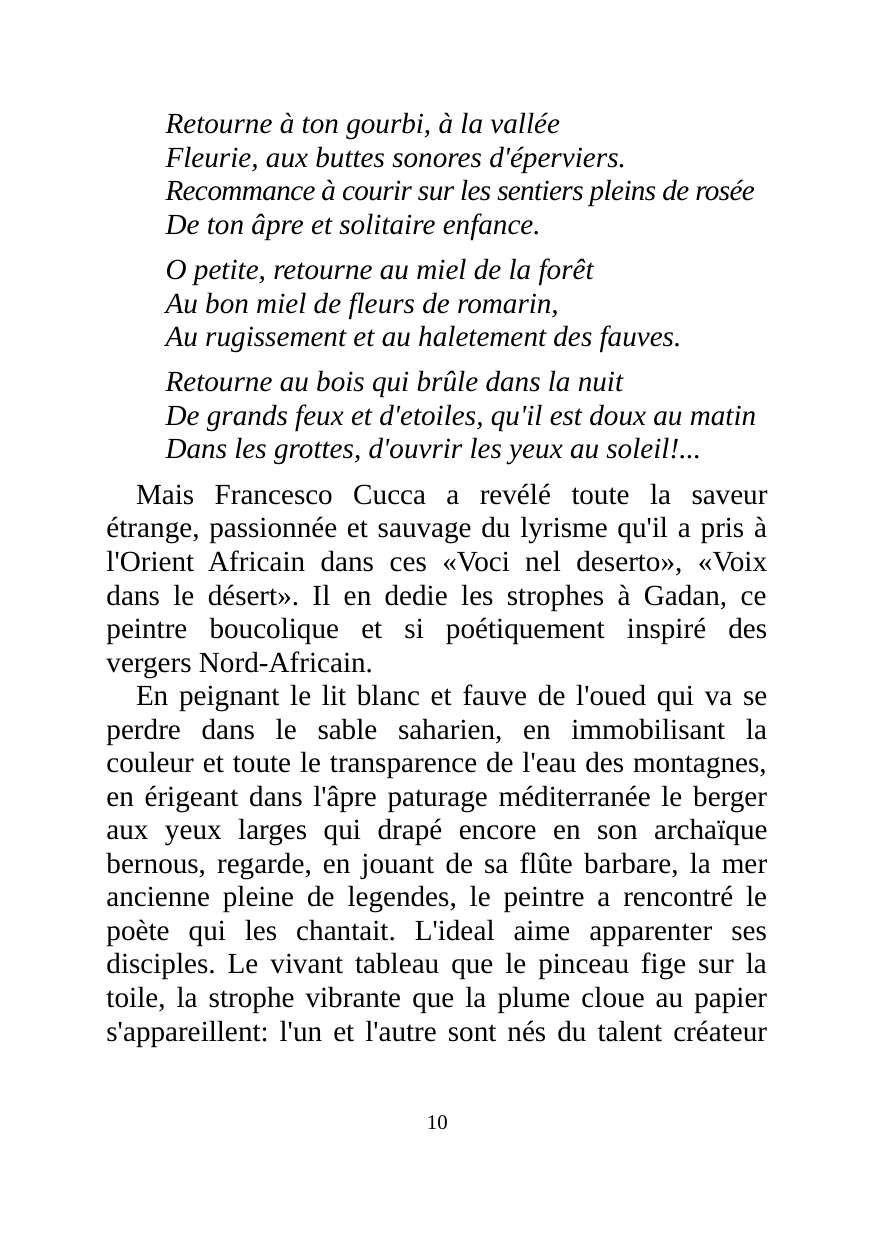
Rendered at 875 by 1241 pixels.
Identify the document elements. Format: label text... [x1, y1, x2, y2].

text Retourne au bois qui brûle dans la nuit De grands feux et d'etoiles, qu'il est doux au matin Dans les grottes, d'ouvrir les yeux au soleil!... [165, 364, 768, 465]
text O petite, retourne au miel de la forêt Au bon miel de fleurs de romarin, Au rugissement et au haletement des fauves. [165, 252, 768, 353]
text Retourne à ton gourbi, à la vallée Fleurie, aux buttes sonores d'éperviers. Recommance à courir sur les sentiers pleins de rosée De ton âpre et solitaire enfance. [165, 106, 768, 240]
text En peignant le lit blanc et fauve de l'oued qui va se perdre dans le sable saharien, en immobilisant la couleur et toute le transparence de l'eau des montagnes, en érigeant dans l'âpre paturage méditerranée le berger aux yeux larges qui drapé encore en son archaïque bernous, regarde, en jouant de sa flûte barbare, la mer ancienne pleine de legendes, le peintre a rencontré le poète qui les chantait. L'ideal aime apparenter ses disciples. Le vivant tableau que le pinceau fige sur la toile, la strophe vibrante que la plume cloue au papier s'appareillent: l'un et l'autre sont nés du talent créateur [106, 678, 768, 1047]
text Mais Francesco Cucca a revélé toute la saveur étrange, passionnée et sauvage du lyrisme qu'il a pris à l'Orient Africain dans ces «Voci nel deserto», «Voix dans le désert». Il en dedie les strophes à Gadan, ce peintre boucolique et si poétiquement inspiré des vergers Nord-Africain. [106, 477, 768, 678]
